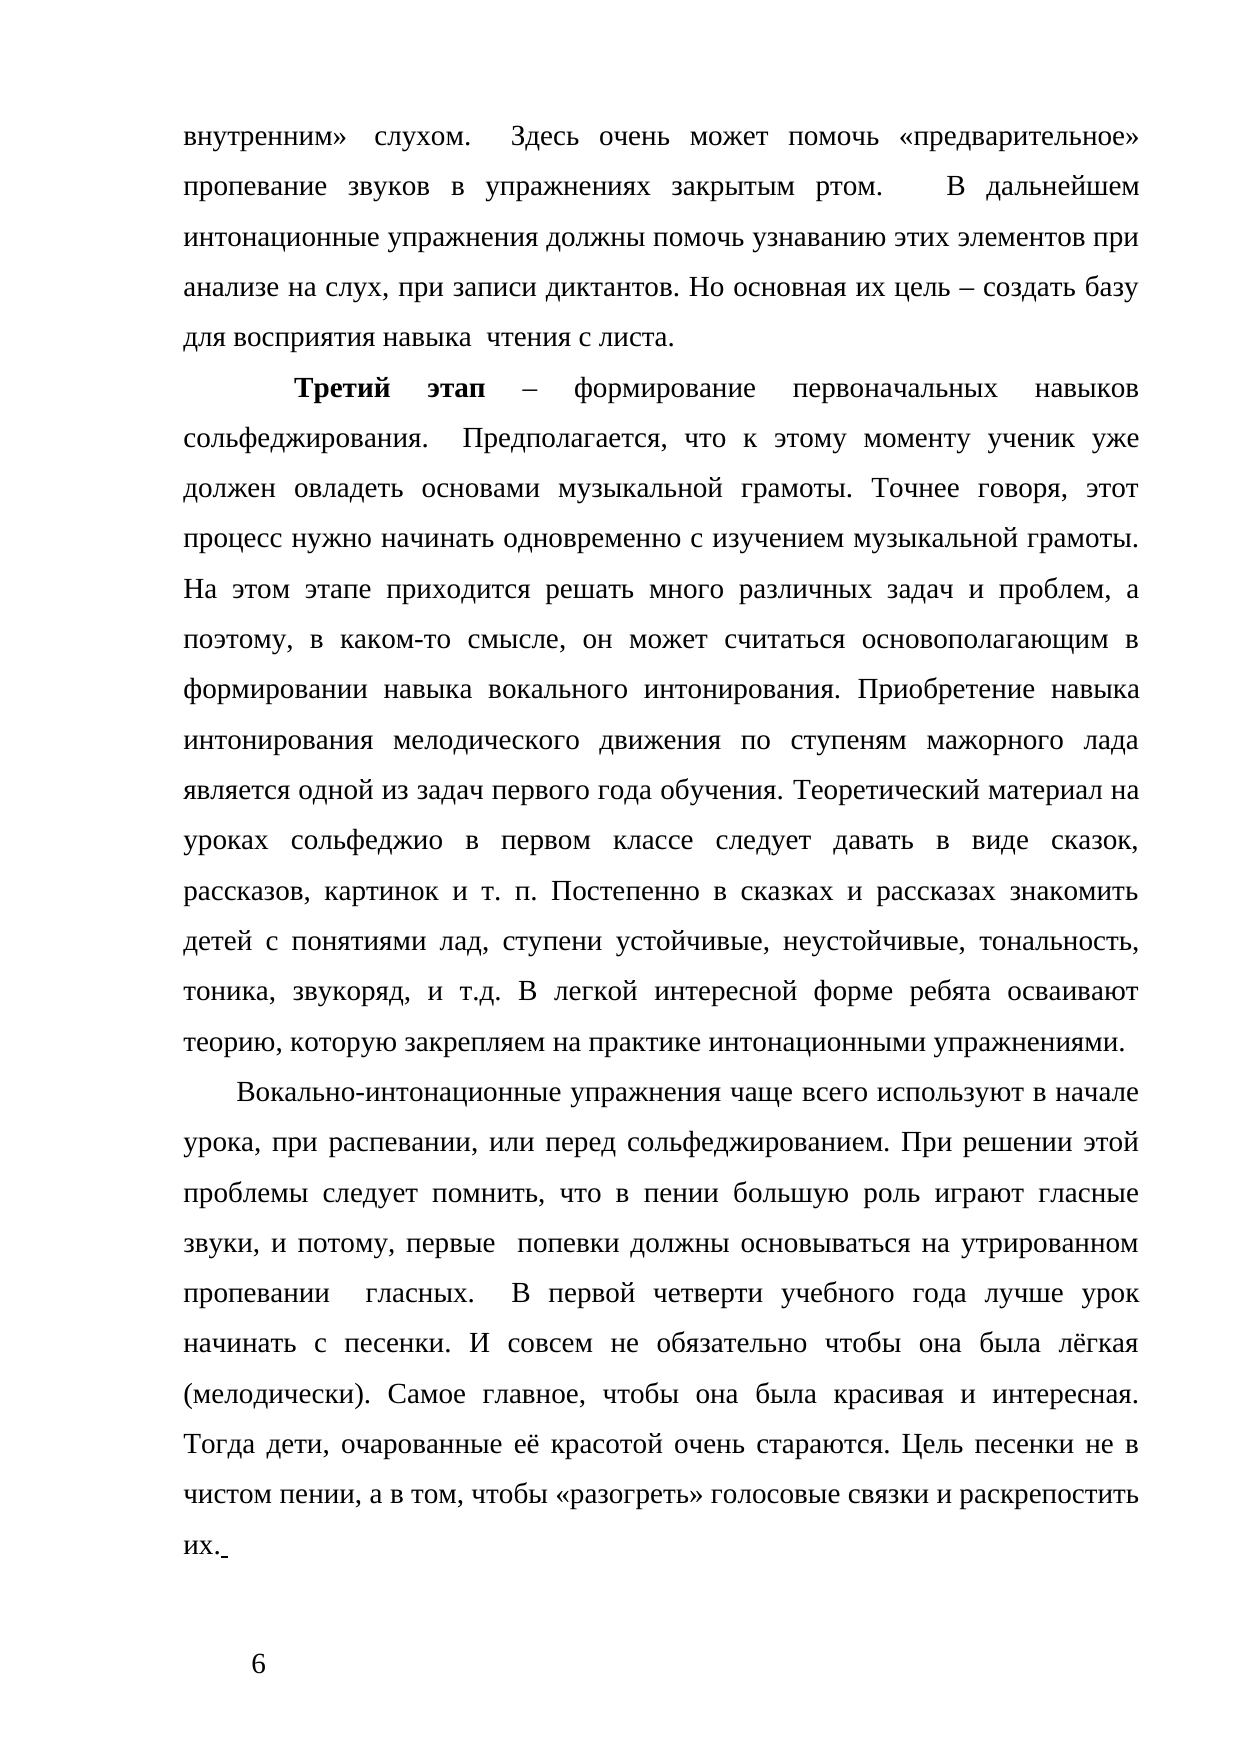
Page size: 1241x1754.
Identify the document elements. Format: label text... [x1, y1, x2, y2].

text внутренним» слухом. Здесь очень может помочь «предварительное» пропевание звуков в упражнениях закрытым ртом. В дальнейшем интонационные упражнения должны помочь узнаванию этих элементов при анализе на слух, при записи диктантов. Но основная их цель – создать базу для восприятия навыка чтения с листа. [183, 118, 1140, 353]
subtitle Третий этап – формирование первоначальных навыков сольфеджирования. Предполагается, что к этому моменту ученик уже должен овладеть основами музыкальной грамоты. Точнее говоря, этот процесс нужно начинать одновременно с изучением музыкальной грамоты. На этом этапе приходится решать много различных задач и проблем, а поэтому, в каком-то смысле, он может считаться основополагающим в формировании навыка вокального интонирования. Приобретение навыка интонирования мелодического движения по ступеням мажорного лада является одной из задач первого года обучения. Теоретический материал на уроках сольфеджио в первом классе следует давать в виде сказок, рассказов, картинок и т. п. Постепенно в сказках и рассказах знакомить детей с понятиями лад, ступени устойчивые, неустойчивые, тональность, тоника, звукоряд, и т.д. В легкой интересной форме ребята осваивают теорию, которую закрепляем на практике интонационными упражнениями. [183, 370, 1140, 1057]
text Вокально-интонационные упражнения чаще всего используют в начале урока, при распевании, или перед сольфеджированием. При решении этой проблемы следует помнить, что в пении большую роль играют гласные звуки, и потому, первые попевки должны основываться на утрированном пропевании гласных. В первой четверти учебного года лучше урок начинать с песенки. И совсем не обязательно чтобы она была лёгкая (мелодически). Самое главное, чтобы она была красивая и интересная. Тогда дети, очарованные её красотой очень стараются. Цель песенки не в чистом пении, а в том, чтобы «разогреть» голосовые связки и раскрепостить их. [183, 1074, 1140, 1560]
